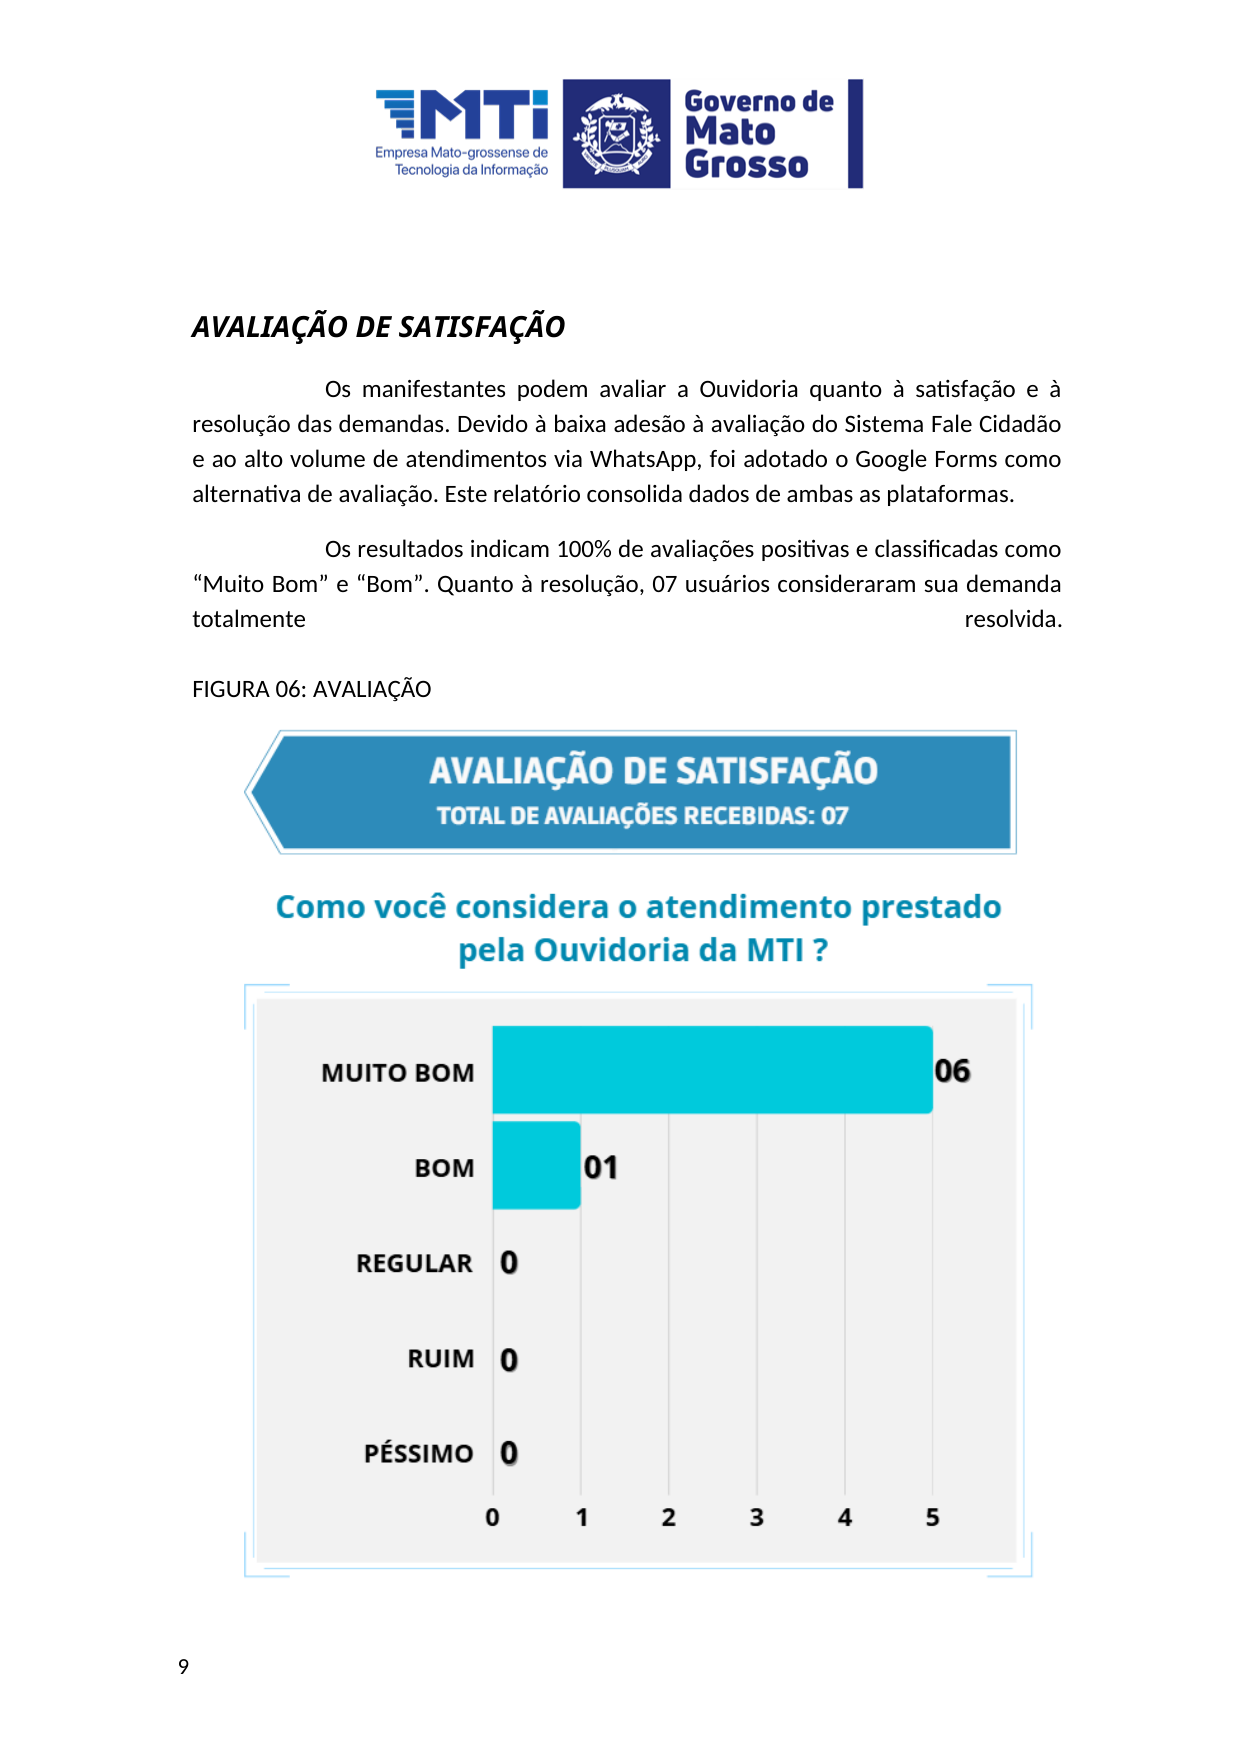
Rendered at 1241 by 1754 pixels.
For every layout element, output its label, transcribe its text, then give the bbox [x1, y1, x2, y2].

picture [192, 729, 1078, 1601]
text Os resultados indicam 100% de avaliações positivas e classificadas como “Muito Bom” e “Bom”. Quanto à resolução, 07 usuários consideraram sua demanda totalmente resolvida. FIGURA 06: AVALIAÇÃO [192, 533, 1063, 704]
subtitle AVALIAÇÃO DE SATISFAÇÃO [192, 306, 1031, 346]
picture [177, 73, 1063, 195]
text Os manifestantes podem avaliar a Ouvidoria quanto à satisfação e à resolução das demandas. Devido à baixa adesão à avaliação do Sistema Fale Cidadão e ao alto volume de atendimentos via WhatsApp, foi adotado o Google Forms como alternativa de avaliação. Este relatório consolida dados de ambas as plataformas. [192, 373, 1063, 508]
